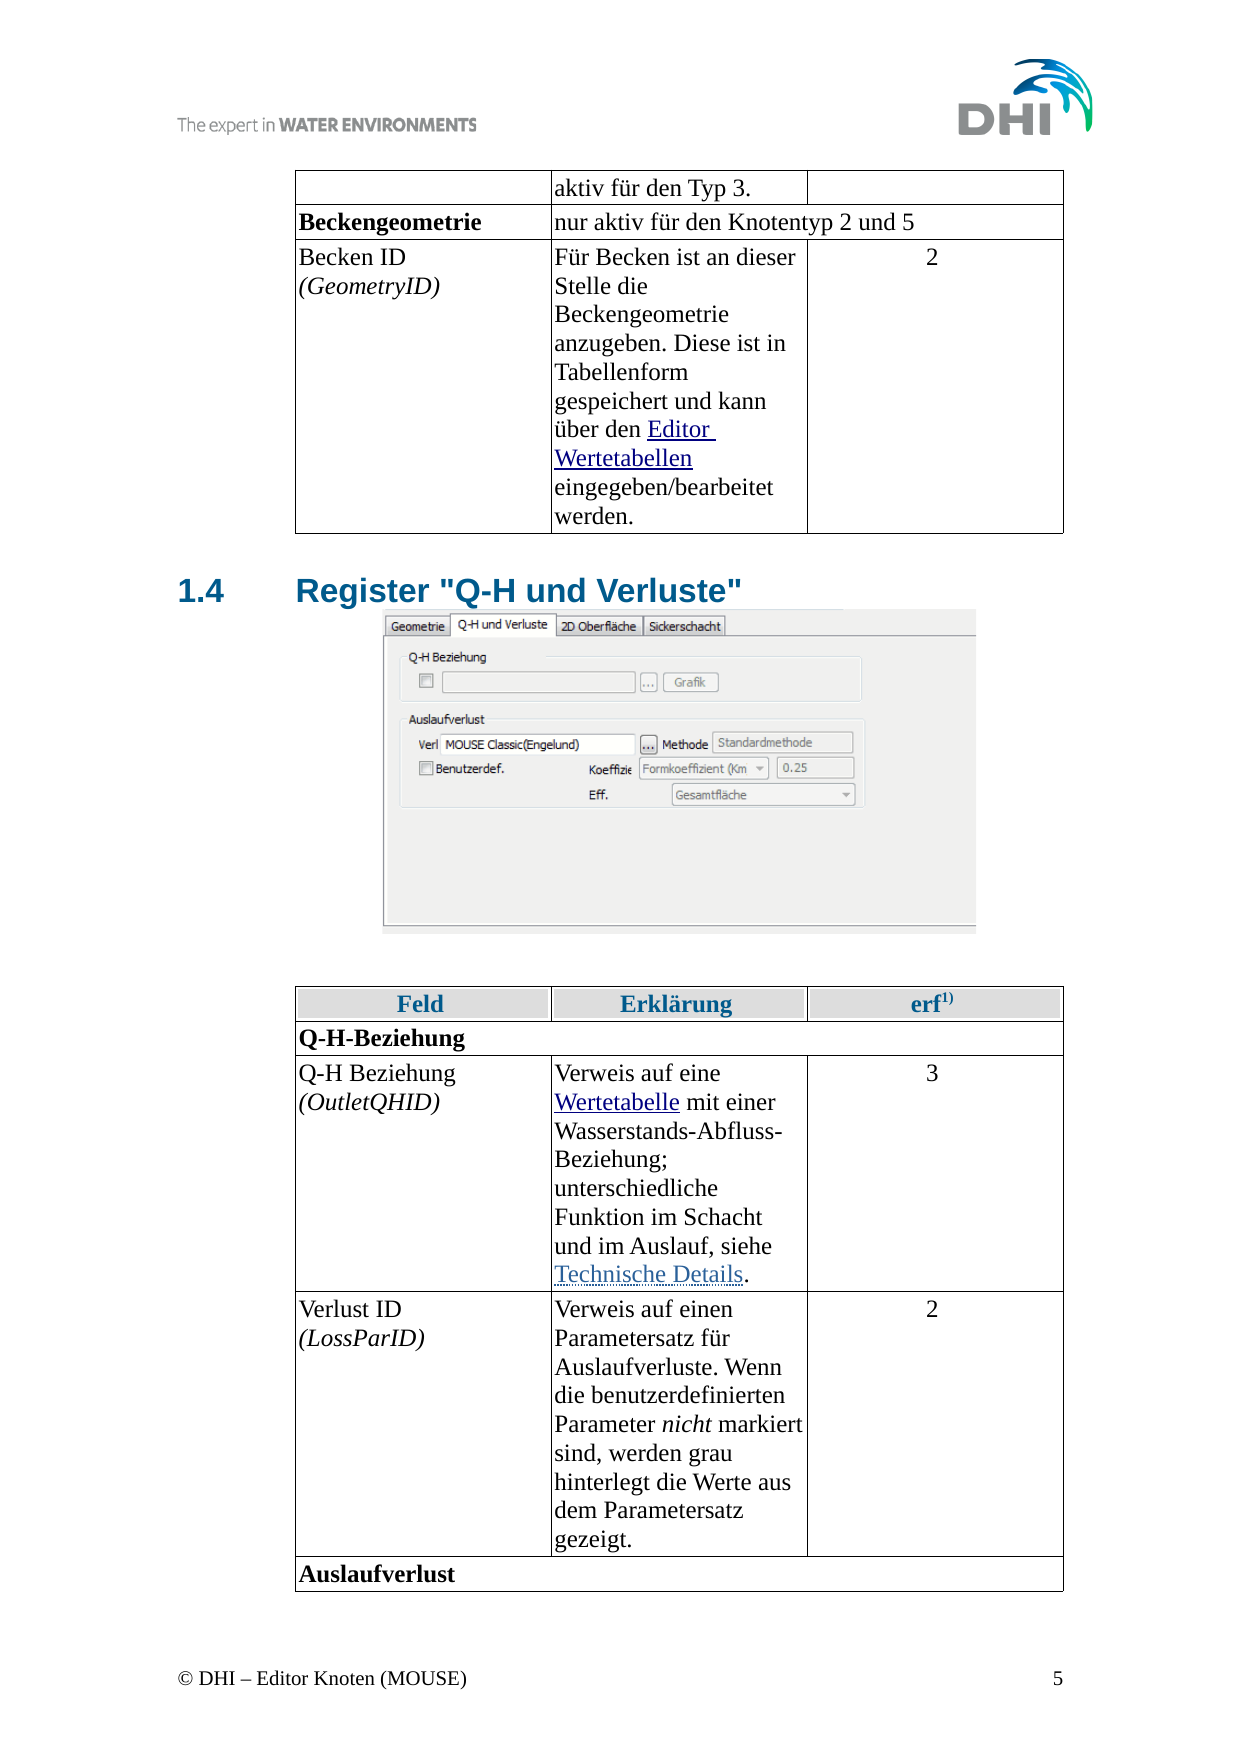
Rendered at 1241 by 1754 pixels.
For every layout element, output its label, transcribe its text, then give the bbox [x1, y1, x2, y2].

table_cell [808, 171, 1063, 204]
table_cell nur aktiv für den Knotentyp 2 und 5 [552, 205, 1063, 239]
subtitle Register "Q-H und Verluste" [177, 571, 1063, 609]
table_cell Verlust ID (LossParID) [296, 1292, 551, 1556]
table_cell 3 [808, 1056, 1063, 1291]
table_header Erklärung [552, 987, 807, 1021]
table_cell Verweis auf einen Parametersatz für Auslaufverluste. Wenn die benutzerdefinierten Parameter nicht markiert sind, werden grau hinterlegt die Werte aus dem Parametersatz gezeigt. [552, 1292, 807, 1556]
table_header Feld [296, 987, 551, 1021]
table_header erf1) [808, 987, 1063, 1021]
table_cell Q-H-Beziehung [296, 1022, 1063, 1055]
picture [382, 609, 977, 934]
table_cell Auslaufverlust [296, 1557, 1063, 1591]
picture [177, 117, 477, 135]
table_cell Beckengeometrie [296, 205, 551, 239]
table_cell 2 [808, 1292, 1063, 1556]
picture [958, 59, 1093, 135]
table_cell Für Becken ist an dieser Stelle die Beckengeometrie anzugeben. Diese ist in Tabellenform gespeichert und kann über den Editor Wertetabellen eingegeben/bearbeitet werden. [552, 240, 807, 532]
table_cell 2 [808, 240, 1063, 532]
table_cell Q-H Beziehung (OutletQHID) [296, 1056, 551, 1291]
table_cell Becken ID (GeometryID) [296, 240, 551, 532]
table_cell [296, 171, 551, 204]
table_cell aktiv für den Typ 3. [552, 171, 807, 204]
table_cell Verweis auf eine Wertetabelle mit einer Wasserstands-Abfluss-Beziehung; unterschiedliche Funktion im Schacht und im Auslauf, siehe Technische Details. [552, 1056, 807, 1291]
